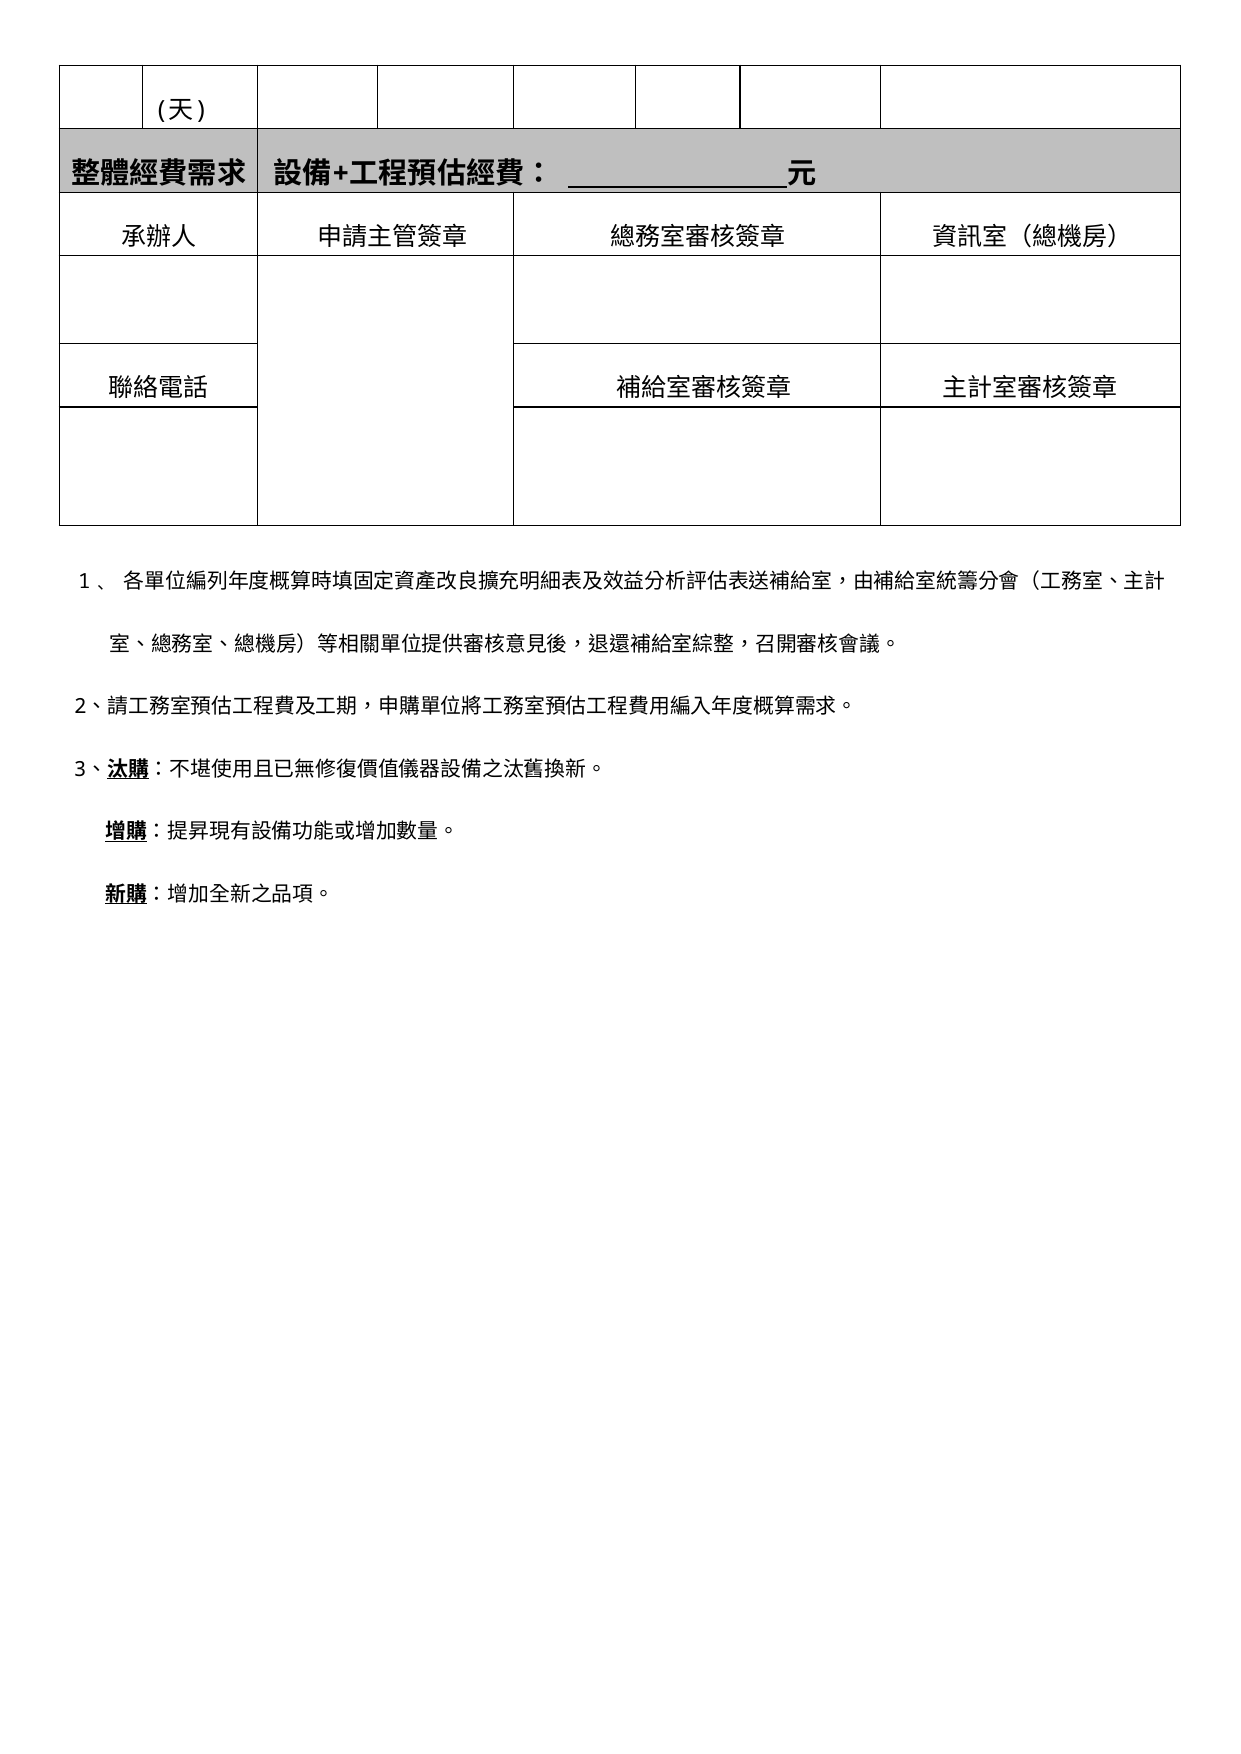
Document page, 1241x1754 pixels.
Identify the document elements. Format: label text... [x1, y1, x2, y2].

table_cell 設備+工程預估經費： 元 [258, 129, 1180, 192]
table_cell 總務室審核簽章 [514, 193, 880, 255]
table_cell 整體經費需求 [60, 129, 257, 192]
table_cell [514, 256, 880, 343]
table_cell [636, 66, 739, 128]
text 增購：提昇現有設備功能或增加數量。 [105, 788, 1181, 851]
table_cell 主計室審核簽章 [881, 344, 1180, 406]
text 1﹑ 各單位編列年度概算時填固定資產改良擴充明細表及效益分析評估表送補給室，由補給室統籌分會（工務室、主計室、總務室、總機房）等相關單位提供審核意見後，退還補給室綜整，召開審核會議。 [78, 538, 1181, 663]
table_cell [881, 408, 1180, 524]
table_cell 承辦人 [60, 193, 257, 255]
table_cell 資訊室（總機房） [881, 193, 1180, 255]
table_cell [60, 256, 257, 343]
table_cell [881, 256, 1180, 343]
table_cell [60, 66, 142, 128]
text 2、請工務室預估工程費及工期，申購單位將工務室預估工程費用編入年度概算需求。 [74, 663, 1181, 726]
table_cell [378, 66, 513, 128]
table_cell 聯絡電話 [60, 344, 257, 406]
table_cell (天) [143, 66, 257, 128]
table_cell [60, 408, 257, 524]
table_cell [741, 66, 880, 128]
table_cell [514, 408, 880, 524]
table_cell [258, 66, 377, 128]
table_cell 申請主管簽章 [258, 193, 513, 255]
text 新購：增加全新之品項。 [105, 851, 1181, 913]
table_cell [881, 66, 1180, 128]
table_cell [514, 66, 635, 128]
text 3、汰購：不堪使用且已無修復價值儀器設備之汰舊換新。 [74, 726, 1181, 788]
table_cell 補給室審核簽章 [514, 344, 880, 406]
table_cell [258, 256, 513, 524]
